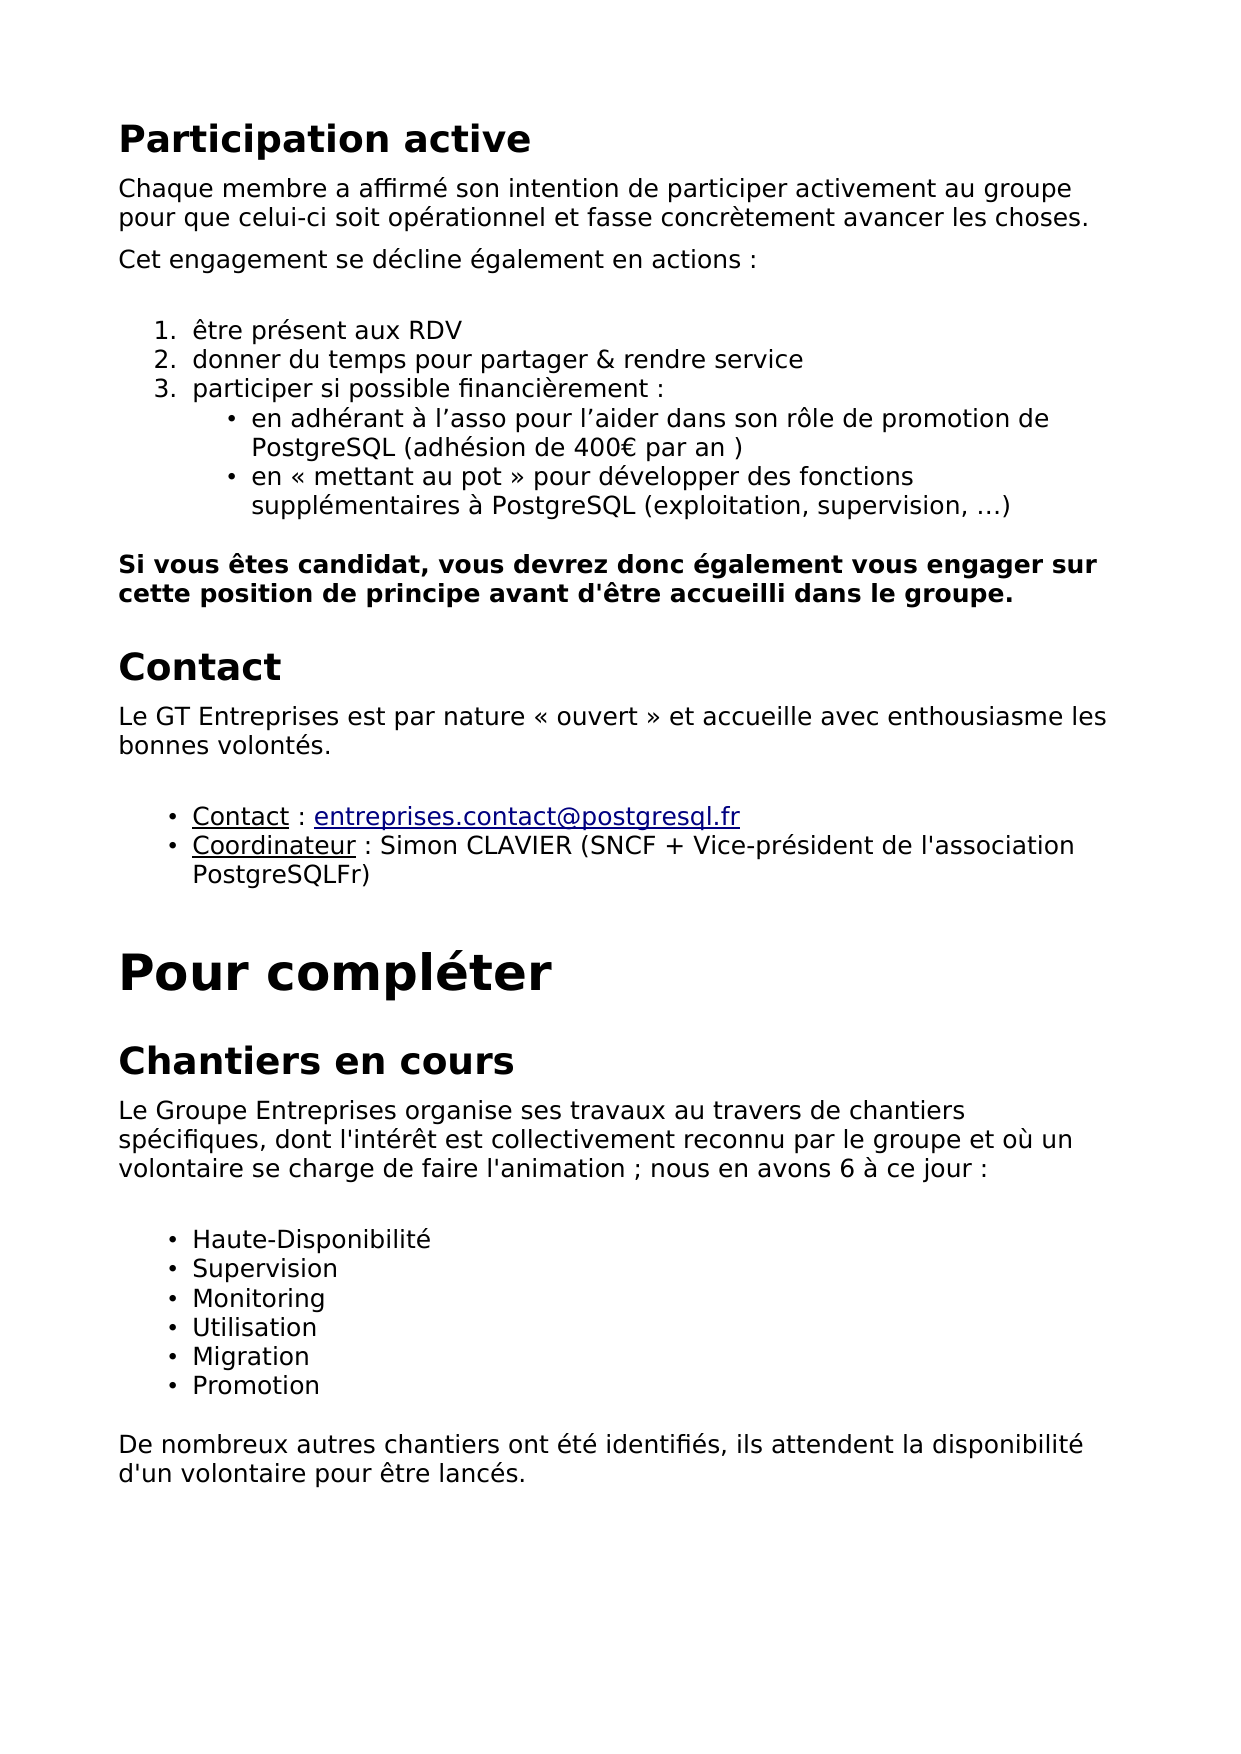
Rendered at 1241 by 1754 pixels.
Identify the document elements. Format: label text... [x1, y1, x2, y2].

list donner du temps pour partager & rendre service [177, 345, 1122, 374]
list Supervision [177, 1255, 1122, 1284]
list Migration [177, 1342, 1122, 1371]
list Utilisation [177, 1313, 1122, 1342]
list Promotion [177, 1371, 1122, 1401]
list Contact : entreprises.contact@postgresql.fr [177, 802, 1122, 831]
text Le Groupe Entreprises organise ses travaux au travers de chantiers spécifiques, dont l'intérêt est collectivement reconnu par le groupe et où un volontaire se charge de faire l'animation ; nous en avons 6 à ce jour : [118, 1096, 1122, 1183]
list en « mettant au pot » pour développer des fonctions supplémentaires à PostgreSQL (exploitation, supervision, …) [236, 462, 1122, 520]
list participer si possible financièrement : [177, 374, 1122, 404]
text Cet engagement se décline également en actions : [118, 245, 1122, 274]
subtitle Chantiers en cours [118, 1040, 1122, 1083]
list être présent aux RDV [177, 316, 1122, 345]
text Si vous êtes candidat, vous devrez donc également vous engager sur cette position de principe avant d'être accueilli dans le groupe. [118, 550, 1122, 608]
text Chaque membre a affirmé son intention de participer activement au groupe pour que celui-ci soit opérationnel et fasse concrètement avancer les choses. [118, 174, 1122, 233]
list en adhérant à l’asso pour l’aider dans son rôle de promotion de PostgreSQL (adhésion de 400€ par an ) [236, 404, 1122, 462]
list Coordinateur : Simon CLAVIER (SNCF + Vice-président de l'association PostgreSQLFr) [177, 831, 1122, 890]
subtitle Pour compléter [118, 944, 1122, 1002]
text Le GT Entreprises est par nature « ouvert » et accueille avec enthousiasme les bonnes volontés. [118, 702, 1122, 760]
list Haute-Disponibilité [177, 1226, 1122, 1255]
subtitle Contact [118, 646, 1122, 689]
text De nombreux autres chantiers ont été identifiés, ils attendent la disponibilité d'un volontaire pour être lancés. [118, 1430, 1122, 1488]
list Monitoring [177, 1284, 1122, 1313]
subtitle Participation active [118, 118, 1122, 162]
